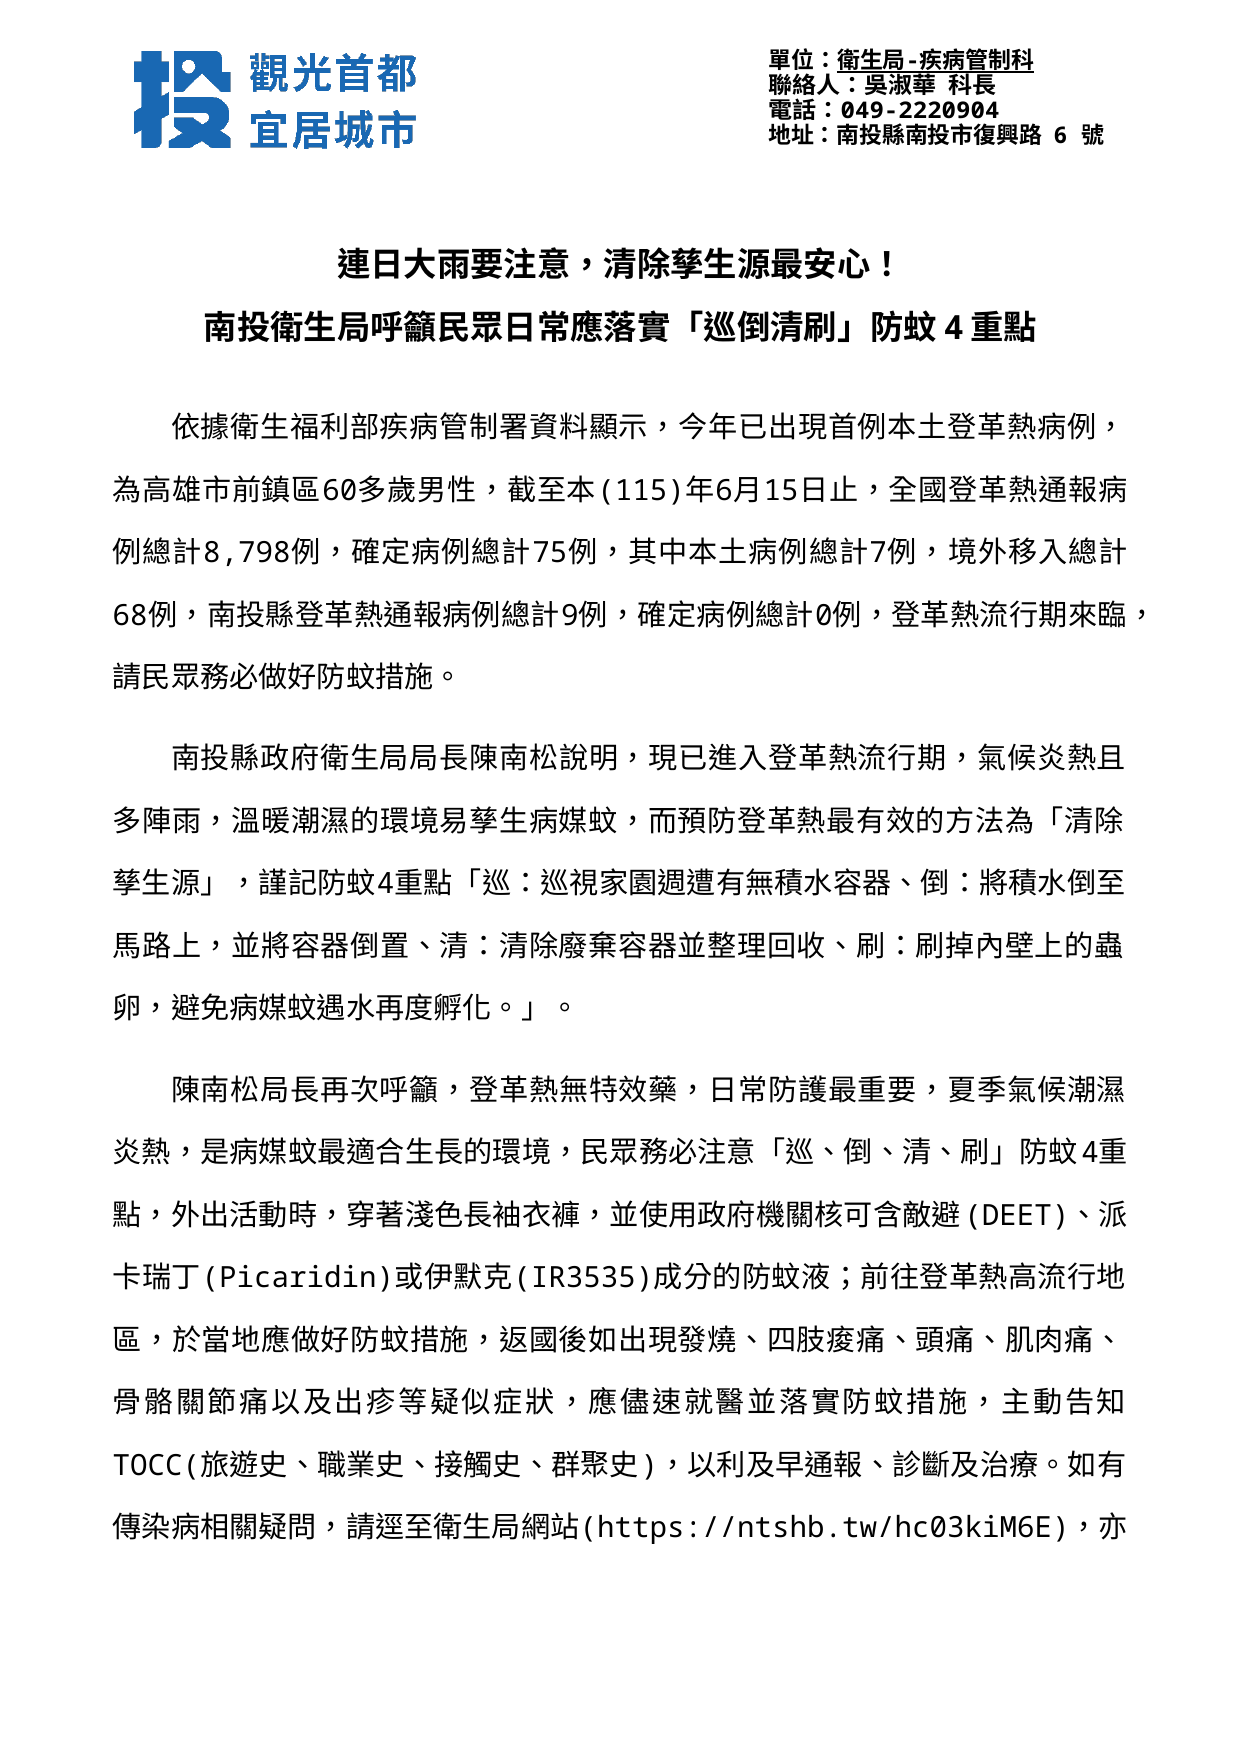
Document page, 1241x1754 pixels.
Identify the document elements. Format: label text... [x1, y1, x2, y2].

text 陳南松局長再次呼籲，登革熱無特效藥，日常防護最重要，夏季氣候潮濕炎熱，是病媒蚊最適合生長的環境，民眾務必注意「巡、倒、清、刷」防蚊4重點，外出活動時，穿著淺色長袖衣褲，並使用政府機關核可含敵避(DEET)、派卡瑞丁(Picaridin)或伊默克(IR3535)成分的防蚊液；前往登革熱高流行地區，於當地應做好防蚊措施，返國後如出現發燒、四肢痠痛、頭痛、肌肉痛、骨骼關節痛以及出疹等疑似症狀，應儘速就醫並落實防蚊措施，主動告知TOCC(旅遊史、職業史、接觸史、群聚史)，以利及早通報、診斷及治療。如有傳染病相關疑問，請逕至衛生局網站(https://ntshb.tw/hc03kiM6E)，亦 [112, 1046, 1128, 1546]
text 電話：049-2220904 [768, 99, 1129, 124]
text 連日大雨要注意，清除孳生源最安心！ [112, 221, 1128, 283]
text 單位：衛生局-疾病管制科 [768, 49, 1093, 74]
text 聯絡人：吳淑華 科長 [768, 74, 1129, 99]
text 地址：南投縣南投市復興路 6 號 [768, 124, 1129, 149]
text 南投縣政府衛生局局長陳南松說明，現已進入登革熱流行期，氣候炎熱且多陣雨，溫暖潮濕的環境易孳生病媒蚊，而預防登革熱最有效的方法為「清除孳生源」，謹記防蚊4重點「巡：巡視家園週遭有無積水容器、倒：將積水倒至馬路上，並將容器倒置、清：清除廢棄容器並整理回收、刷：刷掉內壁上的蟲卵，避免病媒蚊遇水再度孵化。」。 [112, 714, 1128, 1027]
text 依據衛生福利部疾病管制署資料顯示，今年已出現首例本土登革熱病例，為高雄市前鎮區60多歲男性，截至本(115)年6月15日止，全國登革熱通報病例總計8,798例，確定病例總計75例，其中本土病例總計7例，境外移入總計68例，南投縣登革熱通報病例總計9例，確定病例總計0例，登革熱流行期來臨，請民眾務必做好防蚊措施。 [112, 383, 1128, 696]
text 南投衛生局呼籲民眾日常應落實「巡倒清刷」防蚊4重點 [112, 283, 1128, 346]
